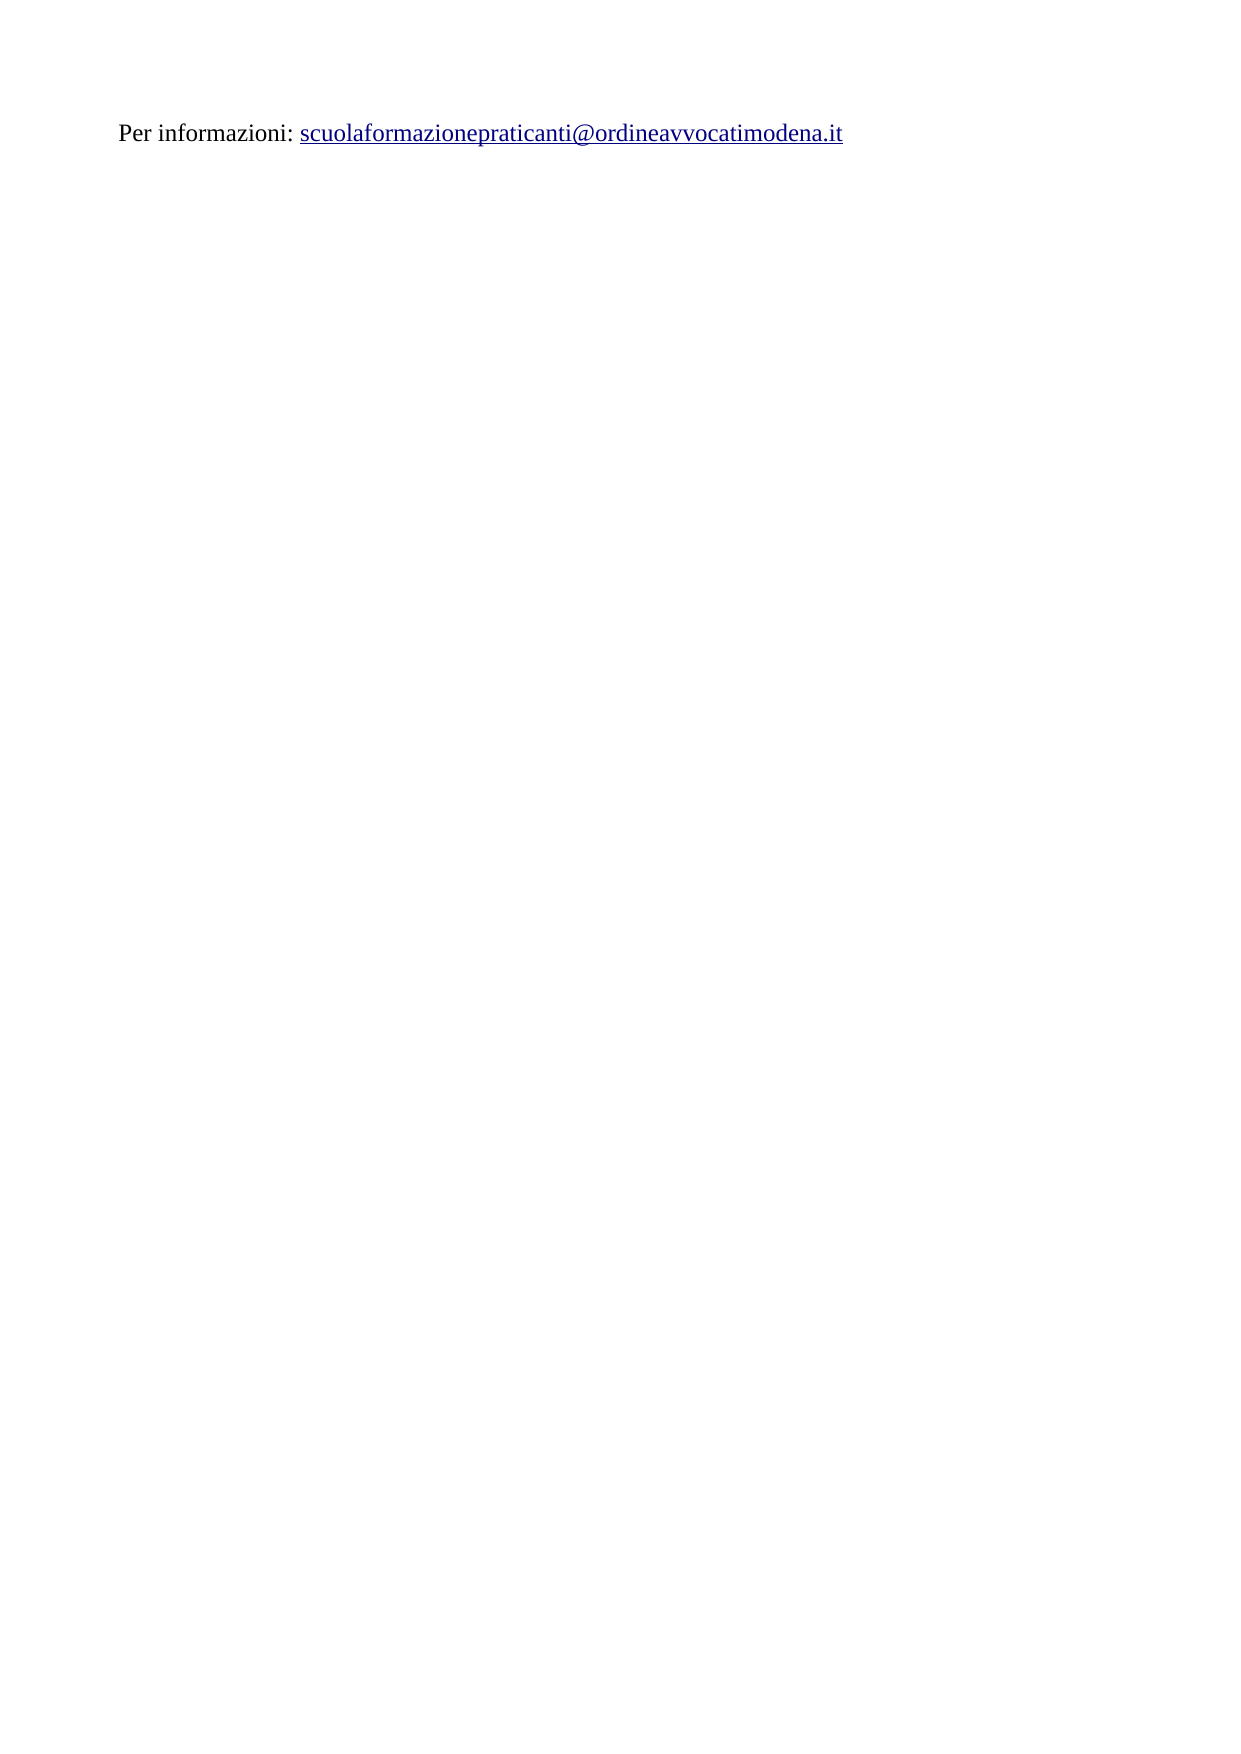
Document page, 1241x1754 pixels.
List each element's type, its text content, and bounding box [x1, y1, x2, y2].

text Per informazioni: scuolaformazionepraticanti@ordineavvocatimodena.it [118, 118, 1122, 147]
